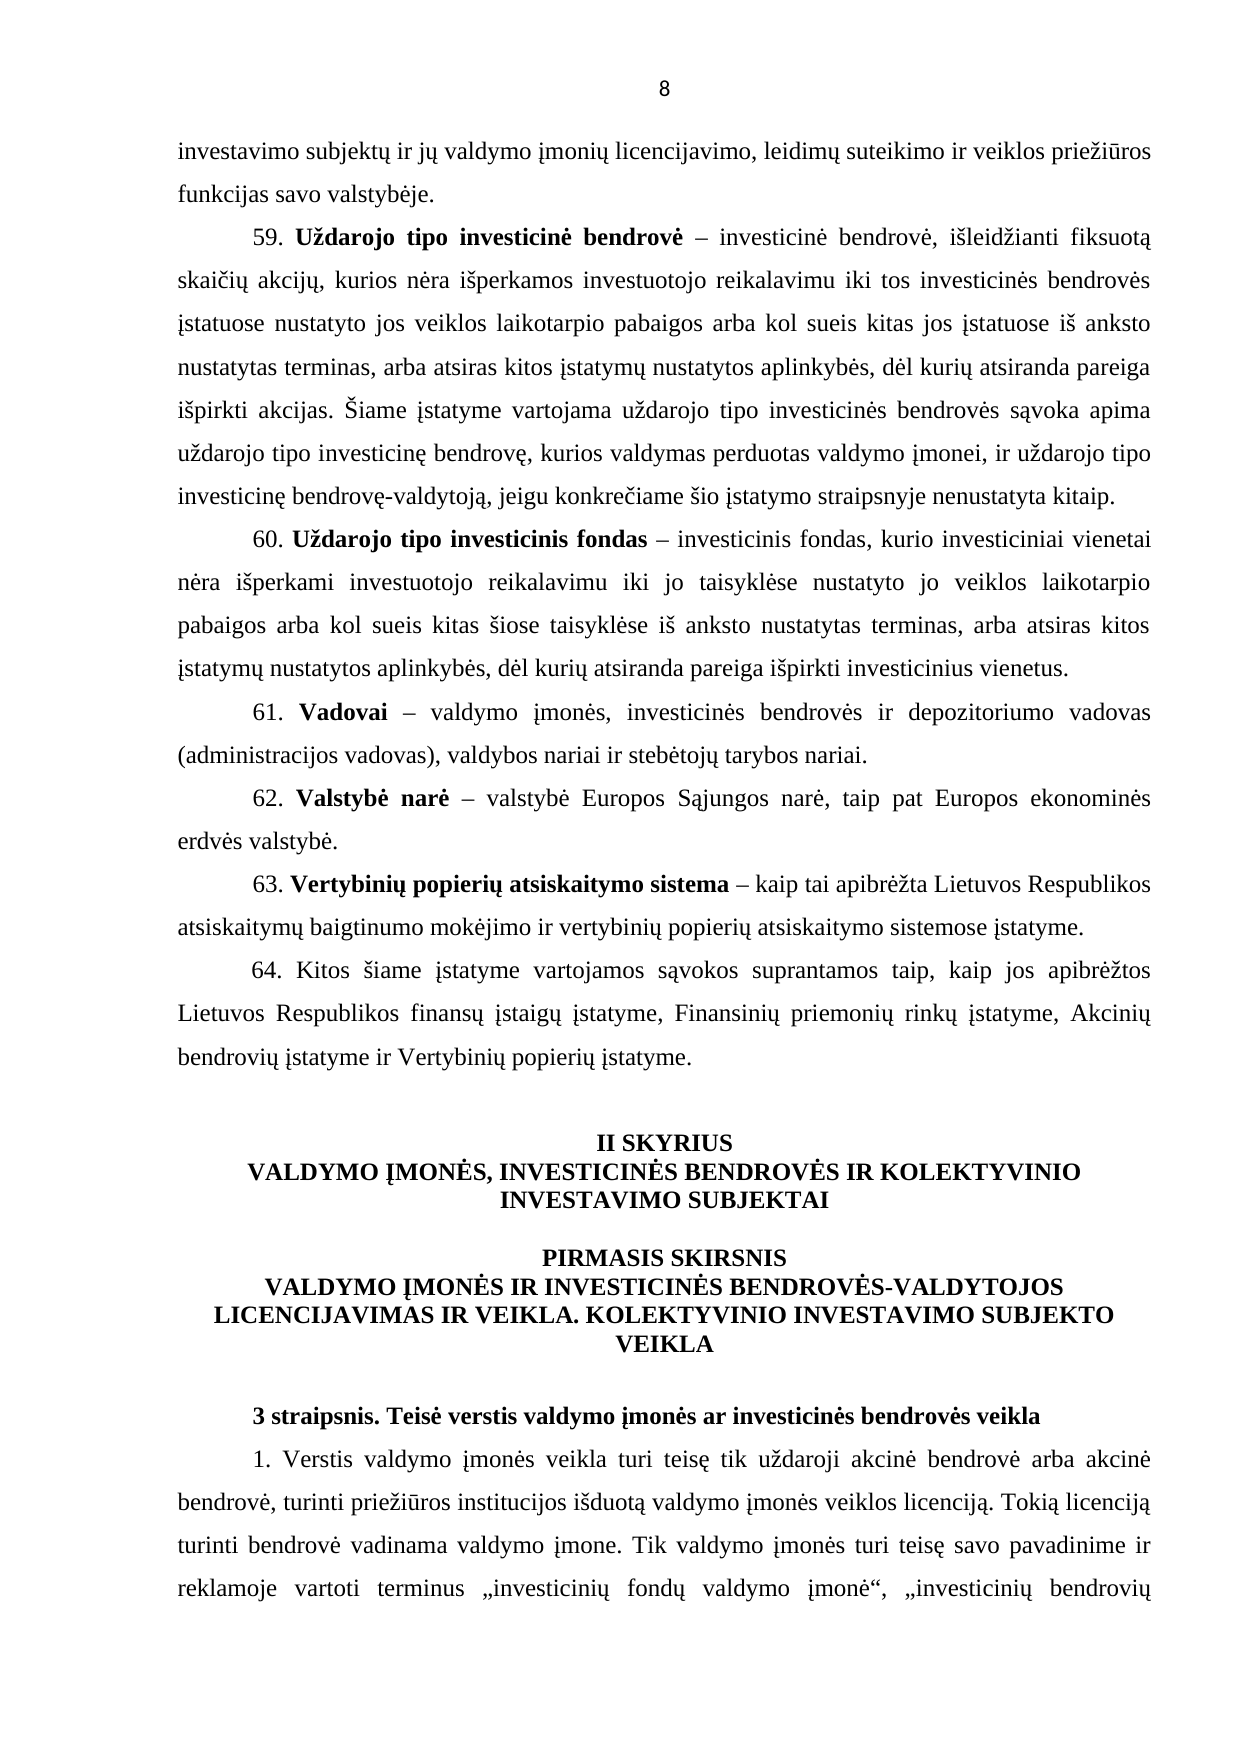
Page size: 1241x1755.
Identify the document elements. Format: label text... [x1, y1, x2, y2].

text 64. Kitos šiame įstatyme vartojamos sąvokos suprantamos taip, kaip jos apibrėžtos Lietuvos Respublikos finansų įstaigų įstatyme, Finansinių priemonių rinkų įstatyme, Akcinių bendrovių įstatyme ir Vertybinių popierių įstatyme. [177, 955, 1152, 1070]
text 62. Valstybė narė – valstybė Europos Sąjungos narė, taip pat Europos ekonominės erdvės valstybė. [177, 783, 1152, 855]
text 60. Uždarojo tipo investicinis fondas – investicinis fondas, kurio investiciniai vienetai nėra išperkami investuotojo reikalavimu iki jo taisyklėse nustatyto jo veiklos laikotarpio pabaigos arba kol sueis kitas šiose taisyklėse iš anksto nustatytas terminas, arba atsiras kitos įstatymų nustatytos aplinkybės, dėl kurių atsiranda pareiga išpirkti investicinius vienetus. [177, 524, 1152, 682]
text 3 straipsnis. Teisė verstis valdymo įmonės ar investicinės bendrovės veikla [252, 1401, 1152, 1430]
text VALDYMO ĮMONĖS IR INVESTICINĖS BENDROVĖS-VALDYTOJOS LICENCIJAVIMAS IR VEIKLA. KOLEKTYVINIO INVESTAVIMO SUBJEKTO VEIKLA [177, 1272, 1152, 1358]
text investavimo subjektų ir jų valdymo įmonių licencijavimo, leidimų suteikimo ir veiklos priežiūros funkcijas savo valstybėje. [177, 136, 1152, 208]
text 59. Uždarojo tipo investicinė bendrovė – investicinė bendrovė, išleidžianti fiksuotą skaičių akcijų, kurios nėra išperkamos investuotojo reikalavimu iki tos investicinės bendrovės įstatuose nustatyto jos veiklos laikotarpio pabaigos arba kol sueis kitas jos įstatuose iš anksto nustatytas terminas, arba atsiras kitos įstatymų nustatytos aplinkybės, dėl kurių atsiranda pareiga išpirkti akcijas. Šiame įstatyme vartojama uždarojo tipo investicinės bendrovės sąvoka apima uždarojo tipo investicinę bendrovę, kurios valdymas perduotas valdymo įmonei, ir uždarojo tipo investicinę bendrovę-valdytoją, jeigu konkrečiame šio įstatymo straipsnyje nenustatyta kitaip. [177, 222, 1152, 510]
text II SKYRIUS [177, 1128, 1152, 1157]
text 63. Vertybinių popierių atsiskaitymo sistema – kaip tai apibrėžta Lietuvos Respublikos atsiskaitymų baigtinumo mokėjimo ir vertybinių popierių atsiskaitymo sistemose įstatyme. [177, 869, 1152, 941]
text 1. Verstis valdymo įmonės veikla turi teisę tik uždaroji akcinė bendrovė arba akcinė bendrovė, turinti priežiūros institucijos išduotą valdymo įmonės veiklos licenciją. Tokią licenciją turinti bendrovė vadinama valdymo įmone. Tik valdymo įmonės turi teisę savo pavadinime ir reklamoje vartoti terminus „investicinių fondų valdymo įmonė“, „investicinių bendrovių [177, 1444, 1152, 1602]
text VALDYMO ĮMONĖS, INVESTICINĖS BENDROVĖS IR KOLEKTYVINIO INVESTAVIMO SUBJEKTAI [177, 1157, 1152, 1214]
text PIRMASIS SKIRSNIS [177, 1243, 1152, 1272]
text 61. Vadovai – valdymo įmonės, investicinės bendrovės ir depozitoriumo vadovas (administracijos vadovas), valdybos nariai ir stebėtojų tarybos nariai. [177, 697, 1152, 768]
